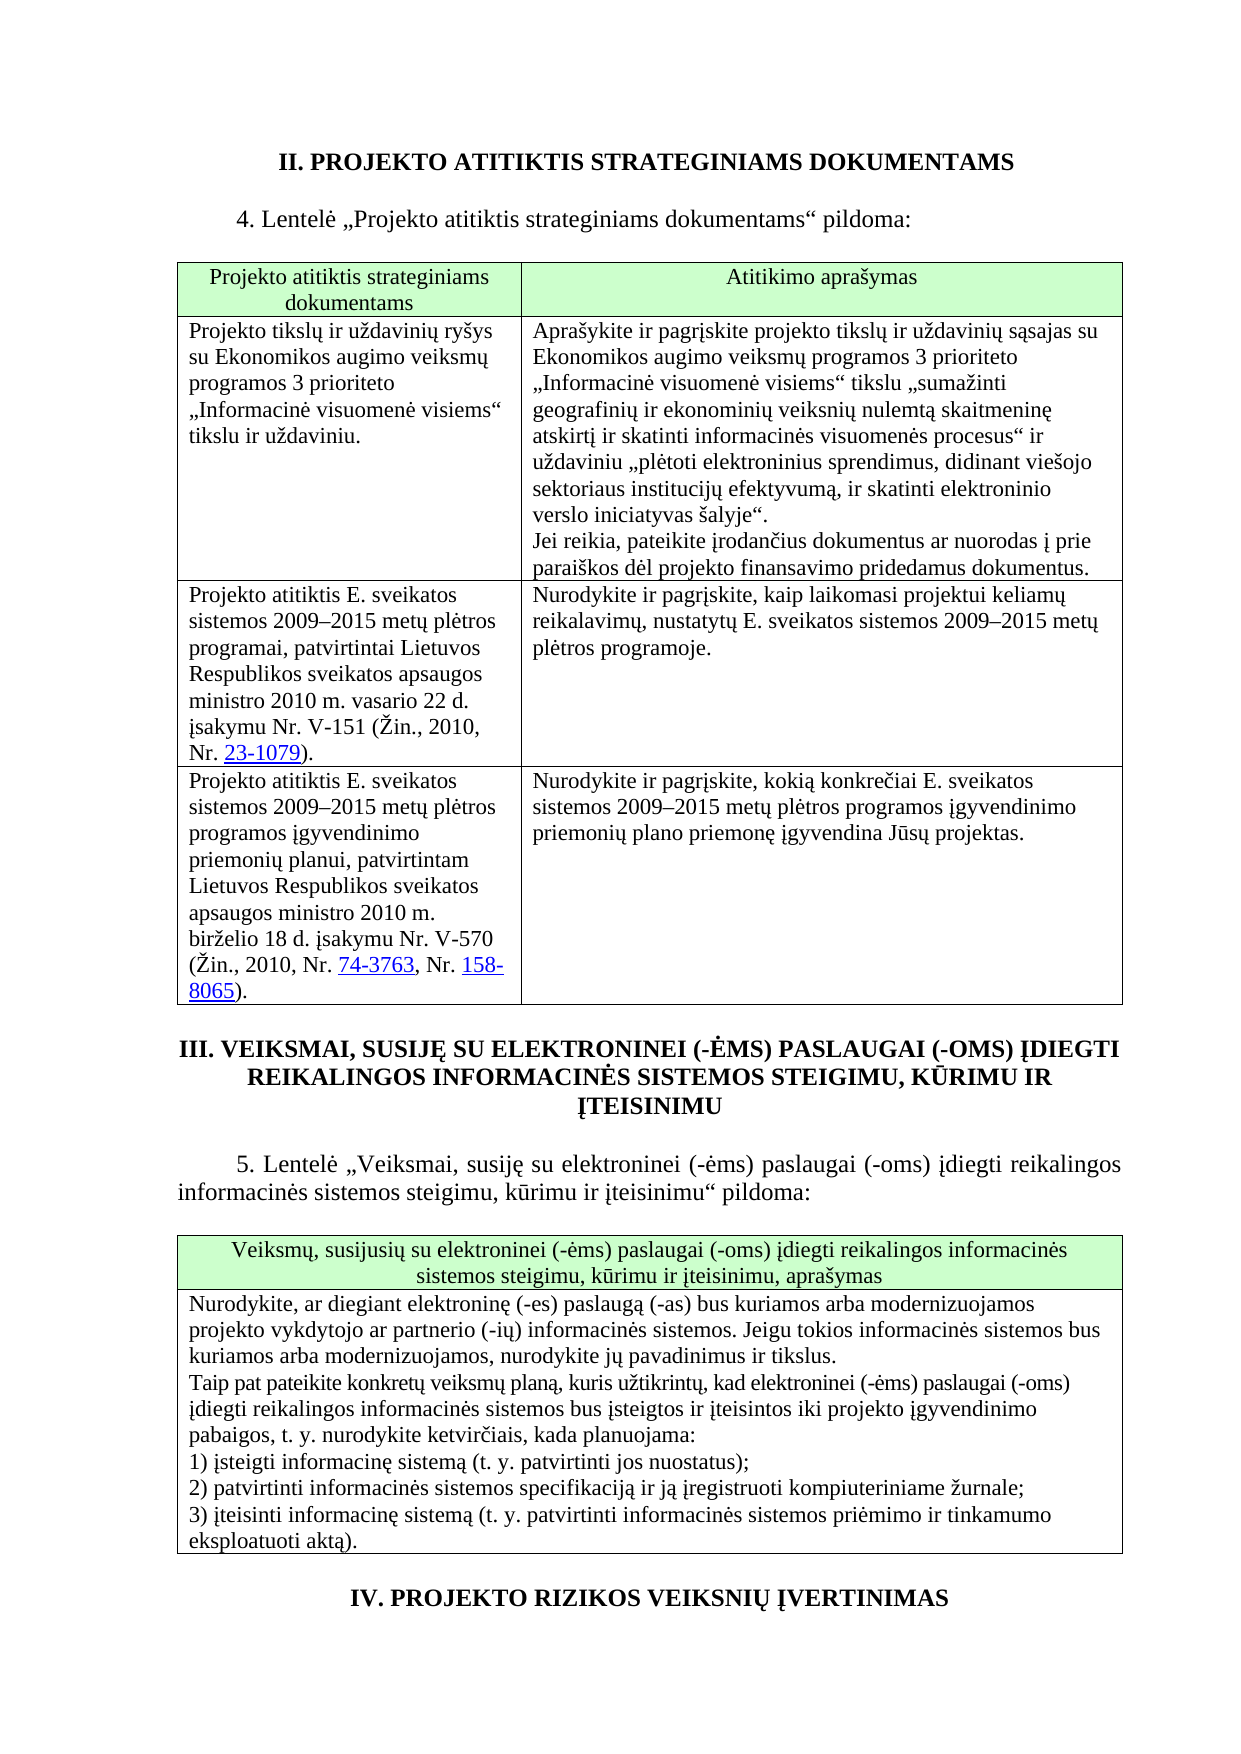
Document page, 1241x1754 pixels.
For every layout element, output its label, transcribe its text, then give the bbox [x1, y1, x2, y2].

table_header Atitikimo aprašymas [522, 263, 1122, 316]
table_cell Aprašykite ir pagrįskite projekto tikslų ir uždavinių sąsajas su Ekonomikos augimo veiksmų programos 3 prioriteto „Informacinė visuomenė visiems“ tikslu „sumažinti geografinių ir ekonominių veiksnių nulemtą skaitmeninę atskirtį ir skatinti informacinės visuomenės procesus“ ir uždaviniu „plėtoti elektroninius sprendimus, didinant viešojo sektoriaus institucijų efektyvumą, ir skatinti elektroninio verslo iniciatyvas šalyje“. Jei reikia, pateikite įrodančius dokumentus ar nuorodas į prie paraiškos dėl projekto finansavimo pridedamus dokumentus. [522, 317, 1122, 580]
table_cell Projekto atitiktis E. sveikatos sistemos 2009–2015 metų plėtros programos įgyvendinimo priemonių planui, patvirtintam Lietuvos Respublikos sveikatos apsaugos ministro 2010 m. birželio 18 d. įsakymu Nr. V-570 (Žin., 2010, Nr. 74-3763, Nr. 158-8065). [178, 767, 521, 1004]
text 4. Lentelė „Projekto atitiktis strateginiams dokumentams“ pildoma: [177, 204, 1122, 233]
table_header Projekto atitiktis strateginiams dokumentams [178, 263, 521, 316]
text II. PROJEKTO ATITIKTIS STRATEGINIAMS DOKUMENTAMS [177, 147, 1122, 176]
table_header Veiksmų, susijusių su elektroninei (-ėms) paslaugai (-oms) įdiegti reikalingos informacinės sistemos steigimu, kūrimu ir įteisinimu, aprašymas [178, 1236, 1122, 1289]
table_cell Nurodykite ir pagrįskite, kokią konkrečiai E. sveikatos sistemos 2009–2015 metų plėtros programos įgyvendinimo priemonių plano priemonę įgyvendina Jūsų projektas. [522, 767, 1122, 1004]
text IV. PROJEKTO RIZIKOS VEIKSNIŲ ĮVERTINIMAS [177, 1583, 1122, 1612]
table_cell Projekto atitiktis E. sveikatos sistemos 2009–2015 metų plėtros programai, patvirtintai Lietuvos Respublikos sveikatos apsaugos ministro 2010 m. vasario 22 d. įsakymu Nr. V-151 (Žin., 2010, Nr. 23-1079). [178, 581, 521, 766]
text III. VEIKSMAI, SUSIJĘ SU ELEKTRONINEI (-ĖMS) PASLAUGAI (-OMS) ĮDIEGTI REIKALINGOS INFORMACINĖS SISTEMOS STEIGIMU, KŪRIMU IR ĮTEISINIMU [177, 1034, 1122, 1120]
table_cell Projekto tikslų ir uždavinių ryšys su Ekonomikos augimo veiksmų programos 3 prioriteto „Informacinė visuomenė visiems“ tikslu ir uždaviniu. [178, 317, 521, 580]
table_cell Nurodykite, ar diegiant elektroninę (-es) paslaugą (-as) bus kuriamos arba modernizuojamos projekto vykdytojo ar partnerio (-ių) informacinės sistemos. Jeigu tokios informacinės sistemos bus kuriamos arba modernizuojamos, nurodykite jų pavadinimus ir tikslus. Taip pat pateikite konkretų veiksmų planą, kuris užtikrintų, kad elektroninei (-ėms) paslaugai (-oms) įdiegti reikalingos informacinės sistemos bus įsteigtos ir įteisintos iki projekto įgyvendinimo pabaigos, t. y. nurodykite ketvirčiais, kada planuojama: 1) įsteigti informacinę sistemą (t. y. patvirtinti jos nuostatus); 2) patvirtinti informacinės sistemos specifikaciją ir ją įregistruoti kompiuteriniame žurnale; 3) įteisinti informacinę sistemą (t. y. patvirtinti informacinės sistemos priėmimo ir tinkamumo eksploatuoti aktą). [178, 1290, 1122, 1553]
table_cell Nurodykite ir pagrįskite, kaip laikomasi projektui keliamų reikalavimų, nustatytų E. sveikatos sistemos 2009–2015 metų plėtros programoje. [522, 581, 1122, 766]
text 5. Lentelė „Veiksmai, susiję su elektroninei (-ėms) paslaugai (-oms) įdiegti reikalingos informacinės sistemos steigimu, kūrimu ir įteisinimu“ pildoma: [177, 1149, 1122, 1206]
